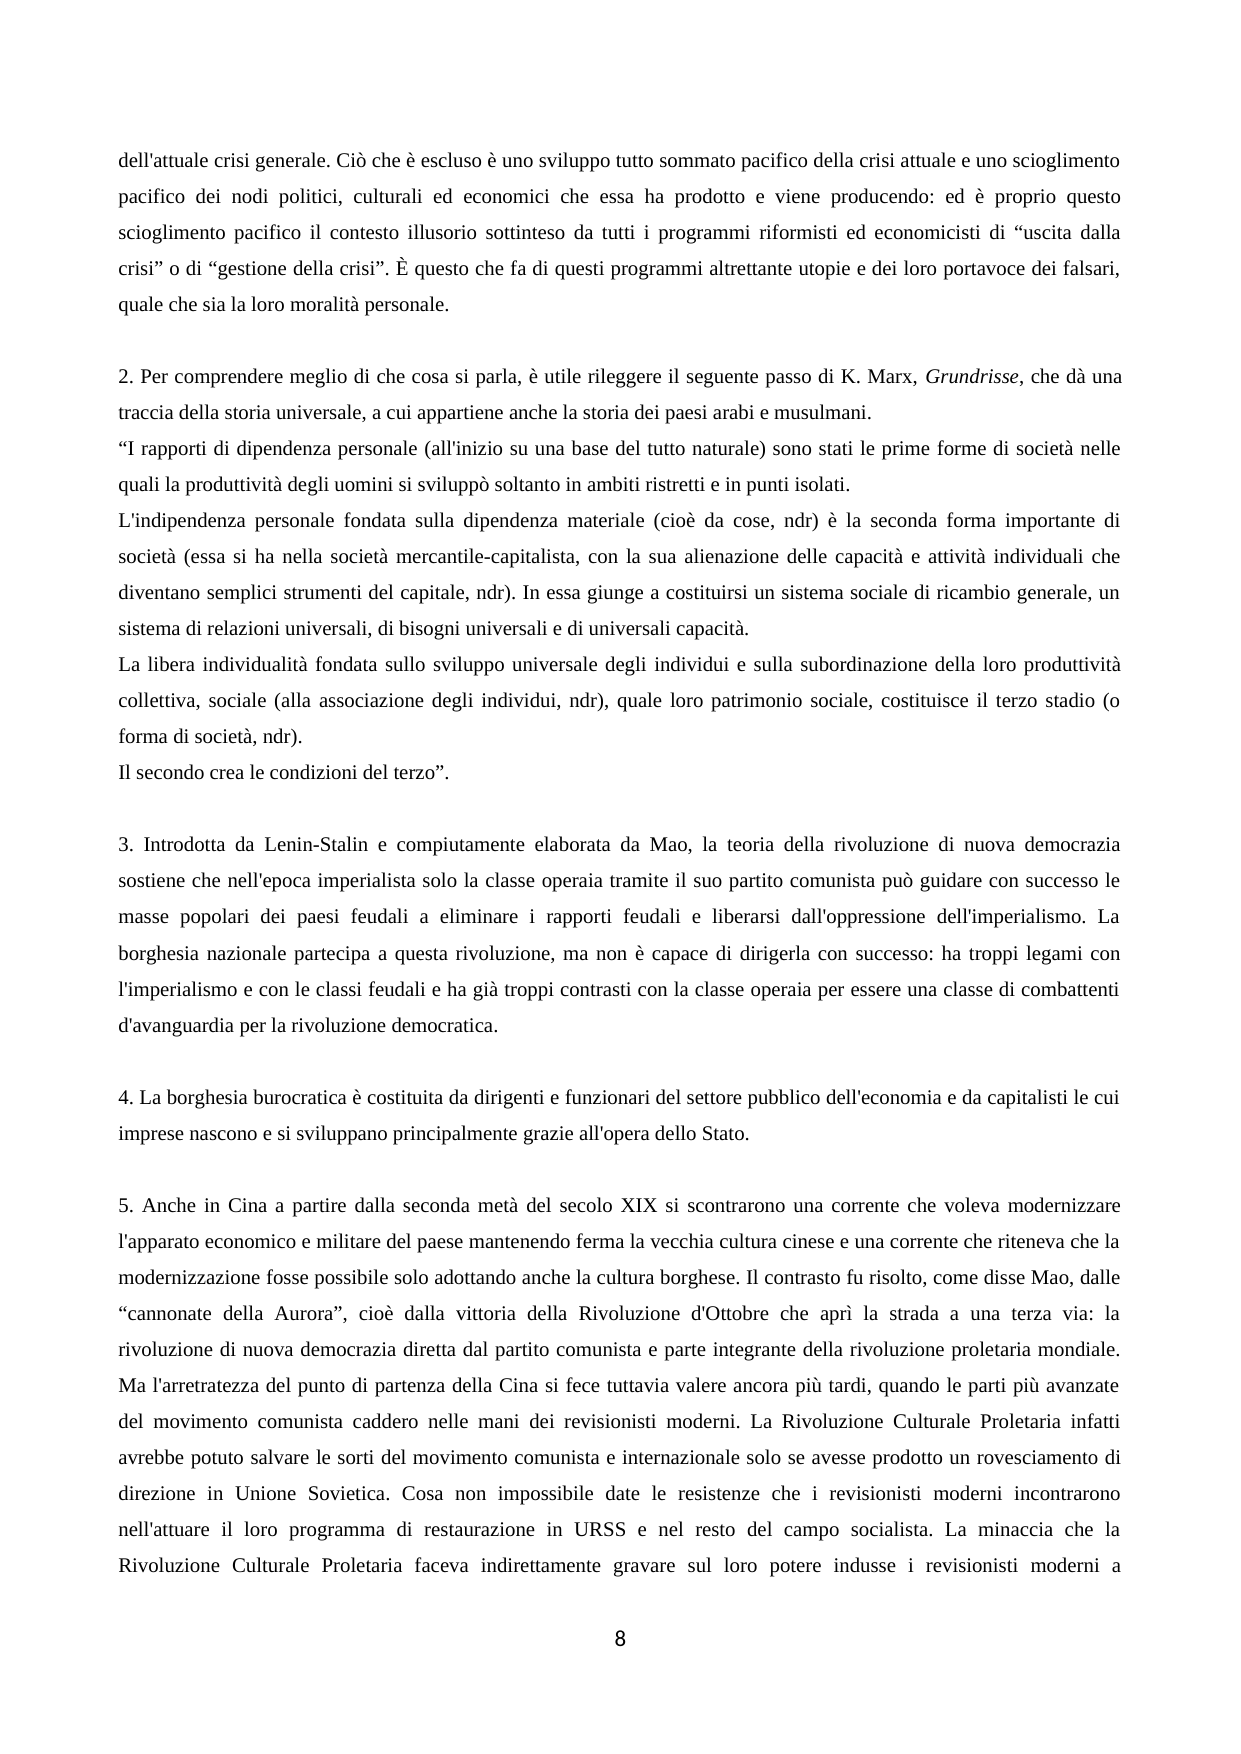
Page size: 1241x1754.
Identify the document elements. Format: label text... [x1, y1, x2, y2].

text L'indipendenza personale fondata sulla dipendenza materiale (cioè da cose, ndr) è la seconda forma importante di società (essa si ha nella società mercantile-capitalista, con la sua alienazione delle capacità e attività individuali che diventano semplici strumenti del capitale, ndr). In essa giunge a costituirsi un sistema sociale di ricambio generale, un sistema di relazioni universali, di bisogni universali e di universali capacità. [118, 508, 1122, 640]
text 4. La borghesia burocratica è costituita da dirigenti e funzionari del settore pubblico dell'economia e da capitalisti le cui imprese nascono e si sviluppano principalmente grazie all'opera dello Stato. [118, 1085, 1122, 1145]
text dell'attuale crisi generale. Ciò che è escluso è uno sviluppo tutto sommato pacifico della crisi attuale e uno scioglimento pacifico dei nodi politici, culturali ed economici che essa ha prodotto e viene producendo: ed è proprio questo scioglimento pacifico il contesto illusorio sottinteso da tutti i programmi riformisti ed economicisti di “uscita dalla crisi” o di “gestione della crisi”. È questo che fa di questi programmi altrettante utopie e dei loro portavoce dei falsari, quale che sia la loro moralità personale. [118, 148, 1122, 316]
text La libera individualità fondata sullo sviluppo universale degli individui e sulla subordinazione della loro produttività collettiva, sociale (alla associazione degli individui, ndr), quale loro patrimonio sociale, costituisce il terzo stadio (o forma di società, ndr). [118, 652, 1122, 748]
text 3. Introdotta da Lenin-Stalin e compiutamente elaborata da Mao, la teoria della rivoluzione di nuova democrazia sostiene che nell'epoca imperialista solo la classe operaia tramite il suo partito comunista può guidare con successo le masse popolari dei paesi feudali a eliminare i rapporti feudali e liberarsi dall'oppressione dell'imperialismo. La borghesia nazionale partecipa a questa rivoluzione, ma non è capace di dirigerla con successo: ha troppi legami con l'imperialismo e con le classi feudali e ha già troppi contrasti con la classe operaia per essere una classe di combattenti d'avanguardia per la rivoluzione democratica. [118, 832, 1122, 1037]
text 2. Per comprendere meglio di che cosa si parla, è utile rileggere il seguente passo di K. Marx, Grundrisse, che dà una traccia della storia universale, a cui appartiene anche la storia dei paesi arabi e musulmani. [118, 364, 1122, 424]
text 5. Anche in Cina a partire dalla seconda metà del secolo XIX si scontrarono una corrente che voleva modernizzare l'apparato economico e militare del paese mantenendo ferma la vecchia cultura cinese e una corrente che riteneva che la modernizzazione fosse possibile solo adottando anche la cultura borghese. Il contrasto fu risolto, come disse Mao, dalle “cannonate della Aurora”, cioè dalla vittoria della Rivoluzione d'Ottobre che aprì la strada a una terza via: la rivoluzione di nuova democrazia diretta dal partito comunista e parte integrante della rivoluzione proletaria mondiale. Ma l'arretratezza del punto di partenza della Cina si fece tuttavia valere ancora più tardi, quando le parti più avanzate del movimento comunista caddero nelle mani dei revisionisti moderni. La Rivoluzione Culturale Proletaria infatti avrebbe potuto salvare le sorti del movimento comunista e internazionale solo se avesse prodotto un rovesciamento di direzione in Unione Sovietica. Cosa non impossibile date le resistenze che i revisionisti moderni incontrarono nell'attuare il loro programma di restaurazione in URSS e nel resto del campo socialista. La minaccia che la Rivoluzione Culturale Proletaria faceva indirettamente gravare sul loro potere indusse i revisionisti moderni a [118, 1193, 1122, 1577]
text “I rapporti di dipendenza personale (all'inizio su una base del tutto naturale) sono stati le prime forme di società nelle quali la produttività degli uomini si sviluppò soltanto in ambiti ristretti e in punti isolati. [118, 436, 1122, 496]
text Il secondo crea le condizioni del terzo”. [118, 760, 1122, 784]
